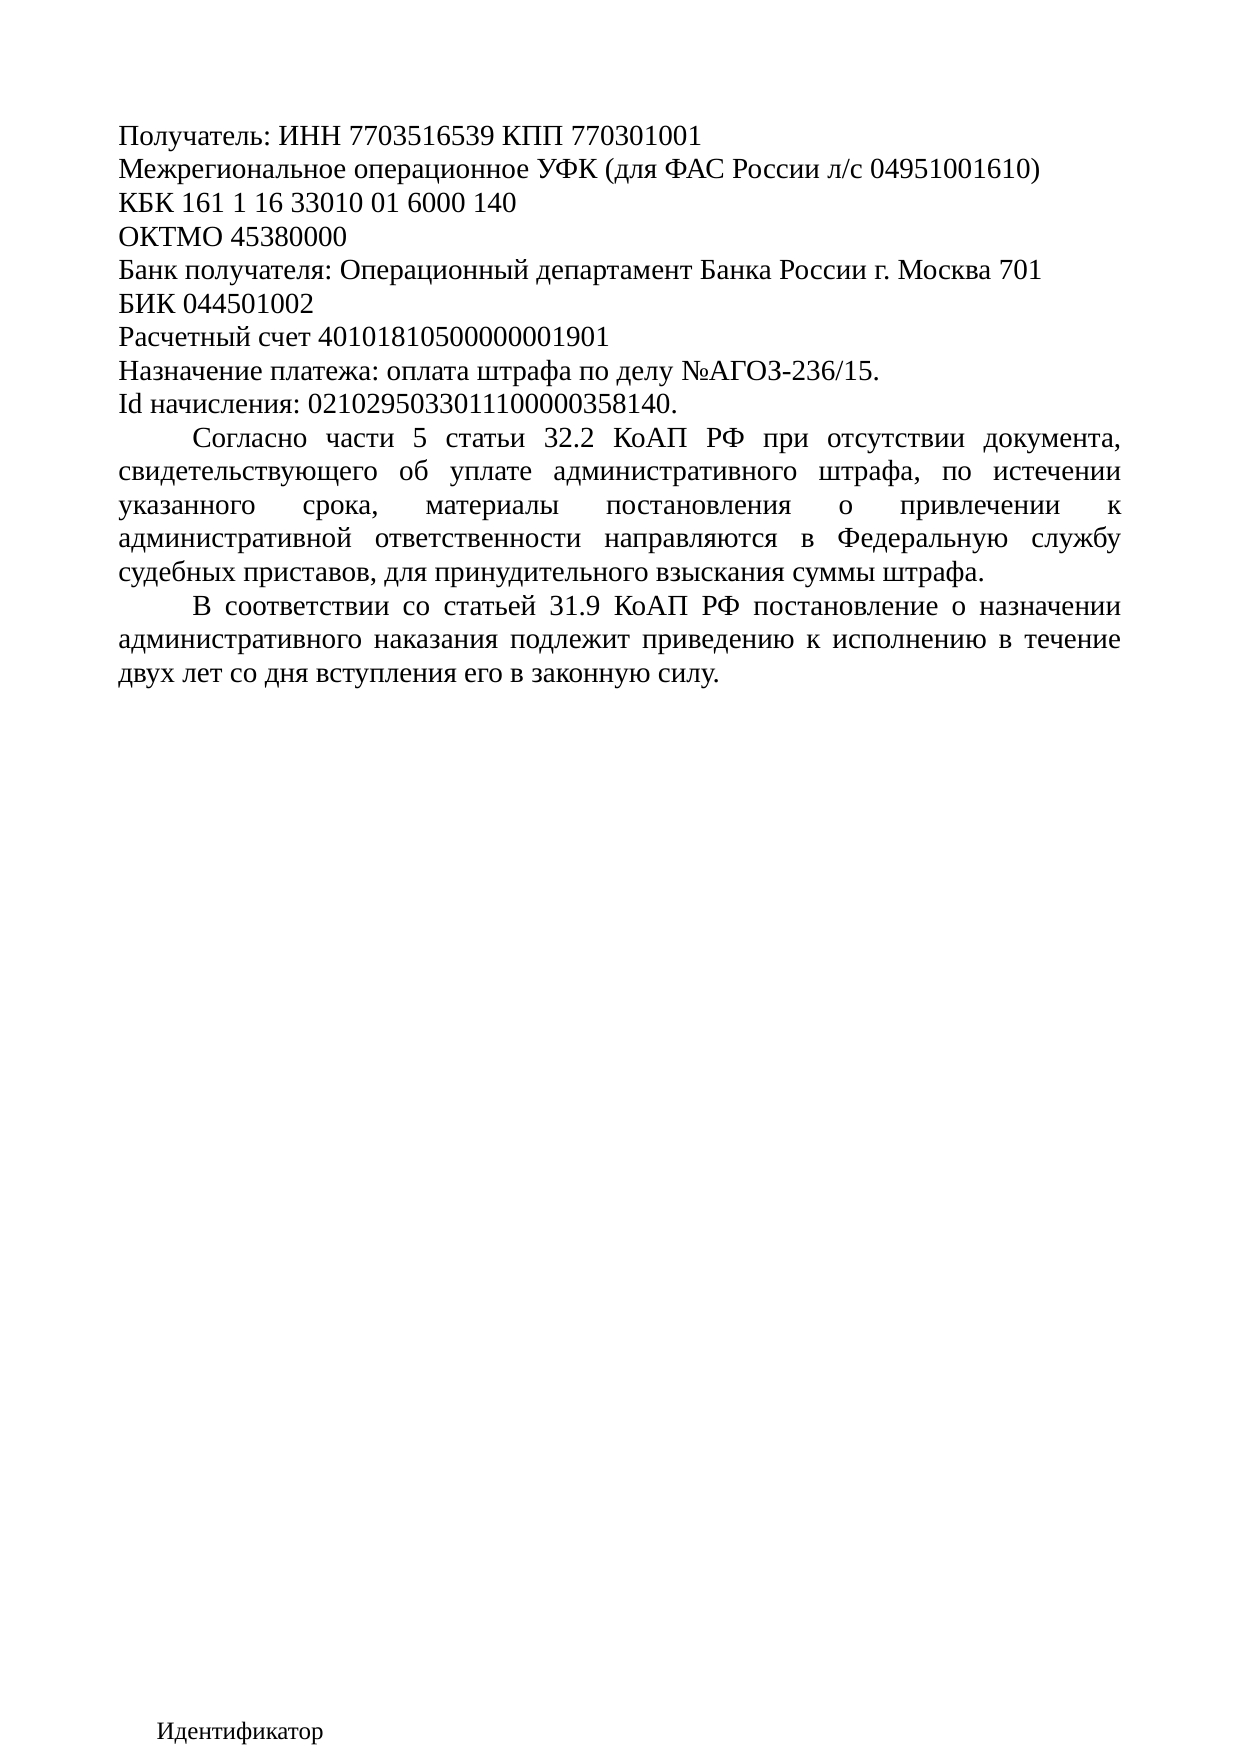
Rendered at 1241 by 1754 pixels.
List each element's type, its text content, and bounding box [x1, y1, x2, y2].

text БИК 044501002 [118, 286, 1122, 319]
text Согласно части 5 статьи 32.2 КоАП РФ при отсутствии документа, свидетельствующего об уплате административного штрафа, по истечении указанного срока, материалы постановления о привлечении к административной ответственности направляются в Федеральную службу судебных приставов, для принудительного взыскания суммы штрафа. [118, 420, 1122, 588]
text Расчетный счет 40101810500000001901 [118, 319, 1122, 353]
text Банк получателя: Операционный департамент Банка России г. Москва 701 [118, 252, 1122, 286]
text В соответствии со статьей 31.9 КоАП РФ постановление о назначении административного наказания подлежит приведению к исполнению в течение двух лет со дня вступления его в законную силу. [118, 588, 1122, 688]
text Id начисления: 0210295033011100000358140. [118, 386, 1122, 420]
text Назначение платежа: оплата штрафа по делу №АГОЗ-236/15. [118, 353, 1122, 386]
text КБК 161 1 16 33010 01 6000 140 [118, 185, 1122, 219]
text Получатель: ИНН 7703516539 КПП 770301001 [118, 118, 1122, 152]
text Межрегиональное операционное УФК (для ФАС России л/с 04951001610) [118, 152, 1122, 185]
text ОКТМО 45380000 [118, 219, 1122, 252]
